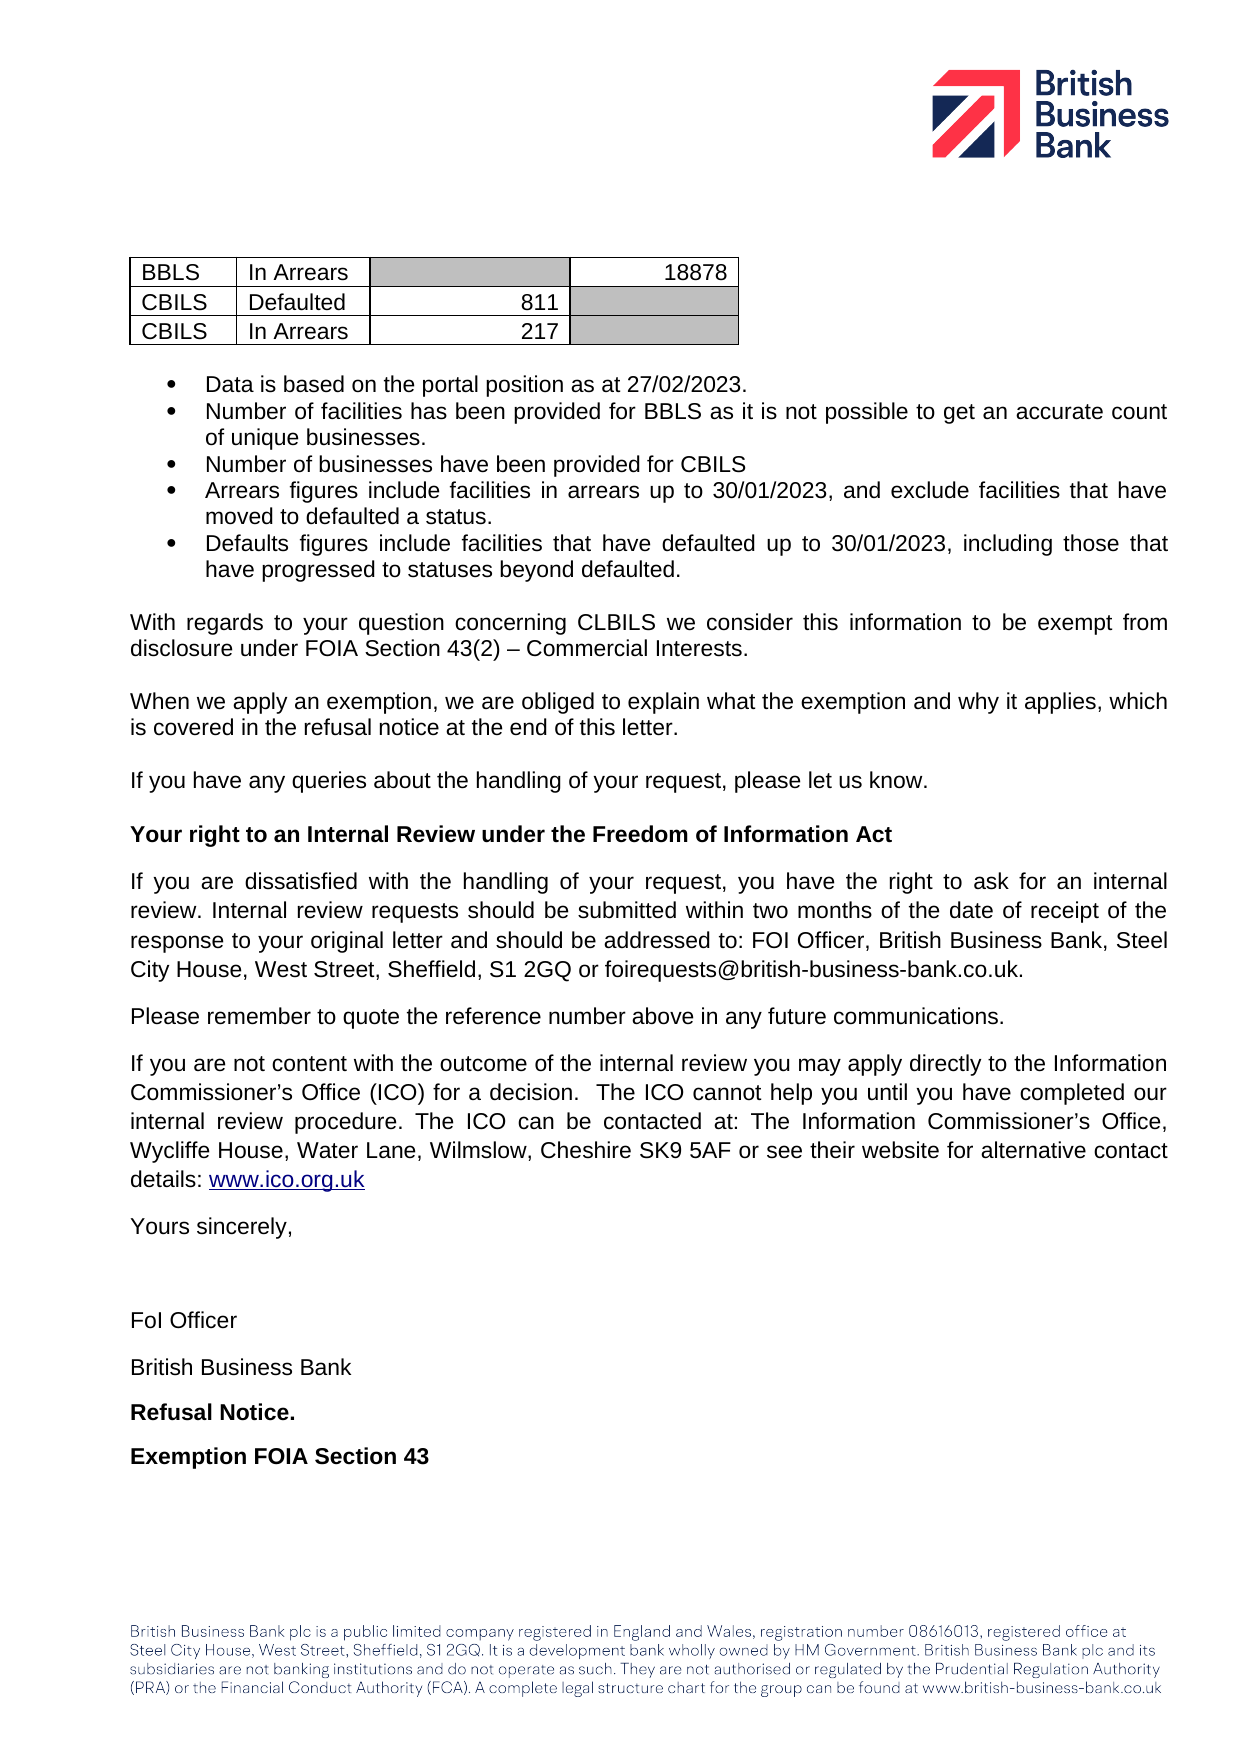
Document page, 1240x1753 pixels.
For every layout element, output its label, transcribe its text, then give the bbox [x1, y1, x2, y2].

table_cell In Arrears [237, 316, 369, 344]
table_cell BBLS [131, 258, 236, 286]
text Your right to an Internal Review under the Freedom of Information Act [130, 819, 1169, 849]
list Number of businesses have been provided for CBILS [167, 451, 1169, 477]
text FoI Officer [130, 1305, 1169, 1334]
text With regards to your question concerning CLBILS we consider this information to be exempt from disclosure under FOIA Section 43(2) – Commercial Interests. [130, 609, 1169, 661]
text Exemption FOIA Section 43 [130, 1443, 1169, 1469]
text Refusal Notice. [130, 1399, 1169, 1425]
table_cell 811 [371, 287, 569, 315]
table_cell 18878 [571, 258, 738, 286]
list Data is based on the portal position as at 27/02/2023. [167, 371, 1169, 398]
table_cell Defaulted [237, 287, 369, 315]
text British Business Bank [130, 1352, 1169, 1381]
text If you have any queries about the handling of your request, please let us know. [130, 767, 1169, 793]
table_cell [571, 287, 738, 315]
list Defaults figures include facilities that have defaulted up to 30/01/2023, including those that have progressed to statuses beyond defaulted. [167, 529, 1169, 582]
table_cell In Arrears [237, 258, 369, 286]
text Yours sincerely, [130, 1211, 1169, 1240]
table_cell [371, 258, 569, 286]
list Number of facilities has been provided for BBLS as it is not possible to get an accurate count of unique businesses. [167, 398, 1169, 451]
text If you are dissatisfied with the handling of your request, you have the right to ask for an internal review. Internal review requests should be submitted within two months of the date of receipt of the response to your original letter and should be addressed to: FOI Officer, British Business Bank, Steel City House, West Street, Sheffield, S1 2GQ or foirequests@british-business-bank.co.uk. [130, 866, 1169, 983]
table_cell CBILS [131, 316, 236, 344]
text When we apply an exemption, we are obliged to explain what the exemption and why it applies, which is covered in the refusal notice at the end of this letter. [130, 688, 1169, 740]
text If you are not content with the outcome of the internal review you may apply directly to the Information Commissioner’s Office (ICO) for a decision. The ICO cannot help you until you have completed our internal review procedure. The ICO can be contacted at: The Information Commissioner’s Office, Wycliffe House, Water Lane, Wilmslow, Cheshire SK9 5AF or see their website for alternative contact details: www.ico.org.uk [130, 1048, 1169, 1193]
text Please remember to quote the reference number above in any future communications. [130, 1001, 1169, 1030]
list Arrears figures include facilities in arrears up to 30/01/2023, and exclude facilities that have moved to defaulted a status. [167, 477, 1169, 529]
table_cell CBILS [131, 287, 236, 315]
table_cell [571, 316, 738, 344]
table_cell 217 [371, 316, 569, 344]
